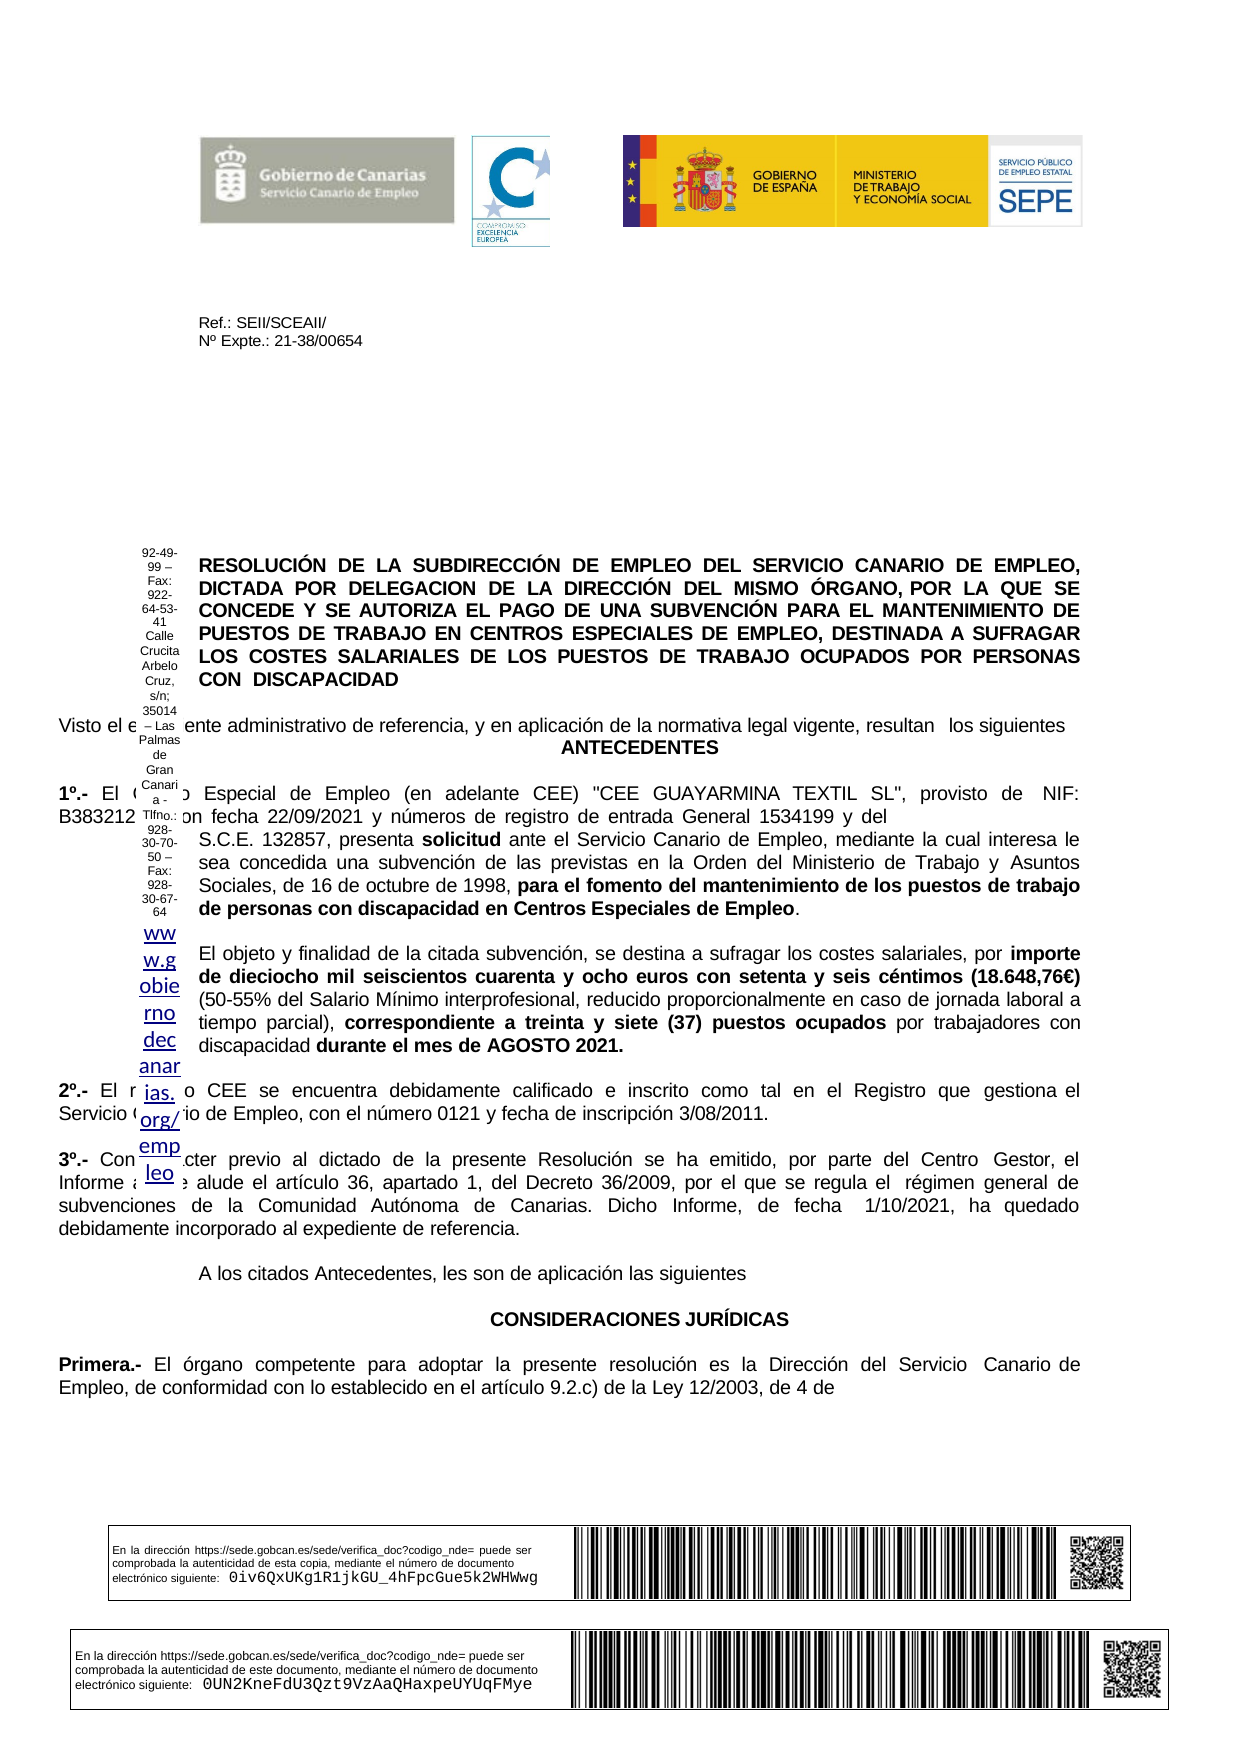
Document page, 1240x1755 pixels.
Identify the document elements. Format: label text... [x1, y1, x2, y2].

subtitle ANTECEDENTES [488, 737, 792, 759]
text El objeto y finalidad de la citada subvención, se destina a sufragar los costes salariales, por importe de dieciocho mil seiscientos cuarenta y ocho euros con setenta y seis céntimos (18.648,76€) (50-55% del Salario Mínimo interprofesional, reducido proporcionalmente en caso de jornada laboral a tiempo parcial), correspondiente a treinta y siete (37) puestos ocupados por trabajadores con discapacidad durante el mes de AGOSTO 2021. [198, 942, 1081, 1056]
subtitle RESOLUCIÓN DE LA SUBDIRECCIÓN DE EMPLEO DEL SERVICIO CANARIO DE EMPLEO, DICTADA POR DELEGACION DE LA DIRECCIÓN DEL MISMO ÓRGANO, POR LA QUE SE CONCEDE Y SE AUTORIZA EL PAGO DE UNA SUBVENCIÓN PARA EL MANTENIMIENTO DE PUESTOS DE TRABAJO EN CENTROS ESPECIALES DE EMPLEO, DESTINADA A SUFRAGAR LOS COSTES SALARIALES DE LOS PUESTOS DE TRABAJO OCUPADOS POR PERSONAS CON DISCAPACIDAD [198, 553, 1081, 691]
text Ref.: SEII/SCEAII/ [198, 313, 1239, 332]
text 1º.- El Centro Especial de Empleo (en adelante CEE) "CEE GUAYARMINA TEXTIL SL", provisto de NIF: B38321238, con fecha 22/09/2021 y números de registro de entrada General 1534199 y del [183, 782, 1081, 828]
text Avda. Doctor de la Rosa Perdomo, nº 2; 38010 – Santa Cruz de Tenerife - Tlfno.: 922-92-49-99 – Fax: 922-64-53-41 Calle Crucita Arbelo Cruz, s/n; 35014 – Las Palmas de Gran Canaria - Tlfno.: 928-30-70-50 – Fax: 928-30-67-64 www.gobiernodecanarias.org/empleo [138, 547, 181, 1076]
text A los citados Antecedentes, les son de aplicación las siguientes [198, 1262, 1239, 1284]
text 3º.- Con carácter previo al dictado de la presente Resolución se ha emitido, por parte del Centro Gestor, el Informe al que alude el artículo 36, apartado 1, del Decreto 36/2009, por el que se regula el régimen general de subvenciones de la Comunidad Autónoma de Canarias. Dicho Informe, de fecha 1/10/2021, ha quedado debidamente incorporado al expediente de referencia. [58, 1148, 1080, 1239]
text S.C.E. 132857, presenta solicitud ante el Servicio Canario de Empleo, mediante la cual interesa le sea concedida una subvención de las previstas en la Orden del Ministerio de Trabajo y Asuntos Sociales, de 16 de octubre de 1998, para el fomento del mantenimiento de los puestos de trabajo de personas con discapacidad en Centros Especiales de Empleo. [198, 828, 1081, 919]
text Nº Expte.: 21-38/00654 [198, 332, 1239, 350]
text 2º.- El referido CEE se encuentra debidamente calificado e inscrito como tal en el Registro que gestiona el Servicio Canario de Empleo, con el número 0121 y fecha de inscripción 3/08/2011. [183, 1079, 1080, 1125]
text Primera.- El órgano competente para adoptar la presente resolución es la Dirección del Servicio Canario de Empleo, de conformidad con lo establecido en el artículo 9.2.c) de la Ley 12/2003, de 4 de [58, 1353, 1081, 1398]
text Visto el expediente administrativo de referencia, y en aplicación de la normativa legal vigente, resultan los siguientes [183, 714, 1080, 737]
subtitle CONSIDERACIONES JURÍDICAS [488, 1307, 792, 1330]
